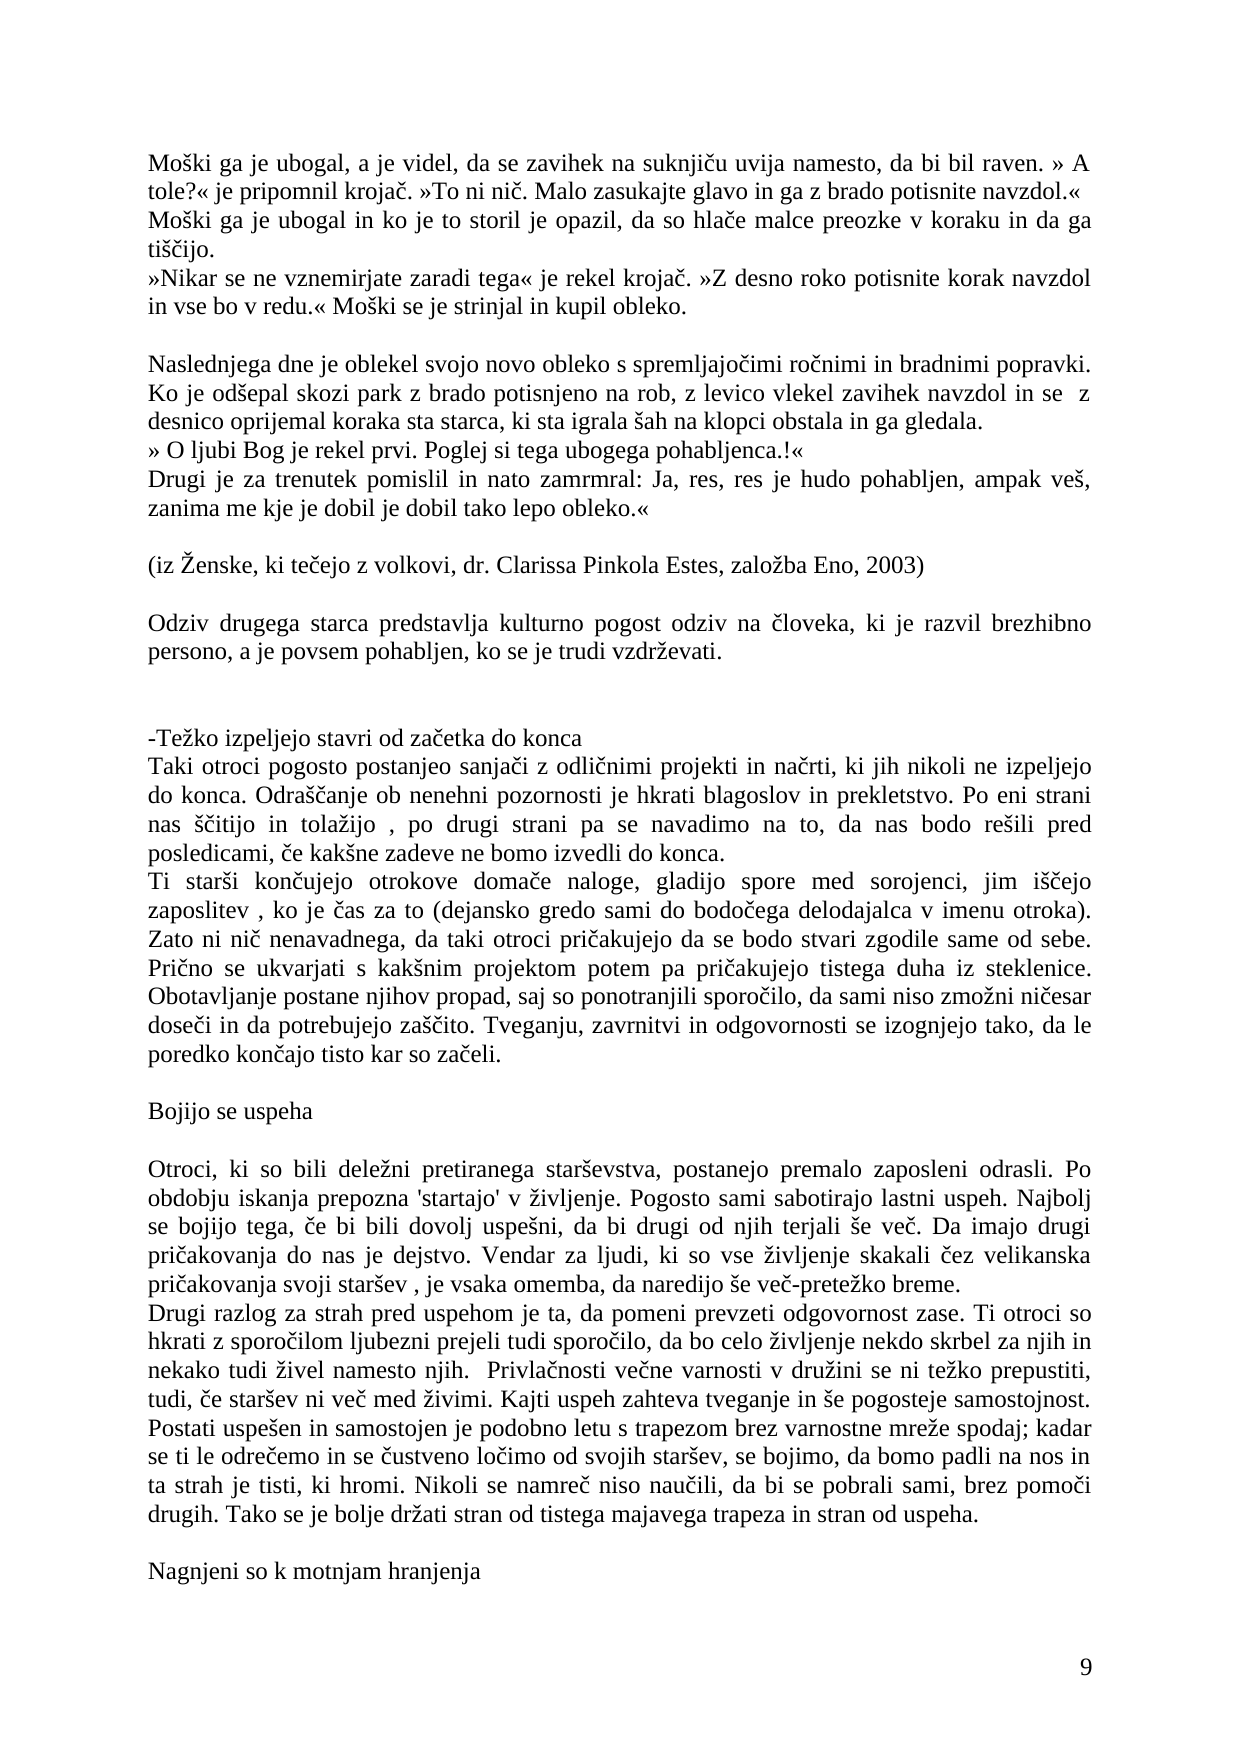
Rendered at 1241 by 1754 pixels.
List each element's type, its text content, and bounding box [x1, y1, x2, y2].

text » O ljubi Bog je rekel prvi. Poglej si tega ubogega pohabljenca.!« [148, 435, 1093, 464]
text Nagnjeni so k motnjam hranjenja [148, 1556, 1093, 1585]
text Drugi je za trenutek pomislil in nato zamrmral: Ja, res, res je hudo pohabljen, ampak veš, zanima me kje je dobil je dobil tako lepo obleko.« [148, 464, 1093, 521]
text »Nikar se ne vznemirjate zaradi tega« je rekel krojač. »Z desno roko potisnite korak navzdol in vse bo v redu.« Moški se je strinjal in kupil obleko. [148, 263, 1093, 320]
text (iz Ženske, ki tečejo z volkovi, dr. Clarissa Pinkola Estes, založba Eno, 2003) [148, 550, 1093, 579]
text Otroci, ki so bili deležni pretiranega starševstva, postanejo premalo zaposleni odrasli. Po obdobju iskanja prepozna 'startajo' v življenje. Pogosto sami sabotirajo lastni uspeh. Najbolj se bojijo tega, če bi bili dovolj uspešni, da bi drugi od njih terjali še več. Da imajo drugi pričakovanja do nas je dejstvo. Vendar za ljudi, ki so vse življenje skakali čez velikanska pričakovanja svoji staršev , je vsaka omemba, da naredijo še več-pretežko breme. [148, 1154, 1093, 1298]
text Drugi razlog za strah pred uspehom je ta, da pomeni prevzeti odgovornost zase. Ti otroci so hkrati z sporočilom ljubezni prejeli tudi sporočilo, da bo celo življenje nekdo skrbel za njih in nekako tudi živel namesto njih. Privlačnosti večne varnosti v družini se ni težko prepustiti, tudi, če staršev ni več med živimi. Kajti uspeh zahteva tveganje in še pogosteje samostojnost. Postati uspešen in samostojen je podobno letu s trapezom brez varnostne mreže spodaj; kadar se ti le odrečemo in se čustveno ločimo od svojih staršev, se bojimo, da bomo padli na nos in ta strah je tisti, ki hromi. Nikoli se namreč niso naučili, da bi se pobrali sami, brez pomoči drugih. Tako se je bolje držati stran od tistega majavega trapeza in stran od uspeha. [148, 1298, 1093, 1528]
text Naslednjega dne je oblekel svojo novo obleko s spremljajočimi ročnimi in bradnimi popravki. Ko je odšepal skozi park z brado potisnjeno na rob, z levico vlekel zavihek navzdol in se z desnico oprijemal koraka sta starca, ki sta igrala šah na klopci obstala in ga gledala. [148, 349, 1093, 435]
text Ti starši končujejo otrokove domače naloge, gladijo spore med sorojenci, jim iščejo zaposlitev , ko je čas za to (dejansko gredo sami do bodočega delodajalca v imenu otroka). Zato ni nič nenavadnega, da taki otroci pričakujejo da se bodo stvari zgodile same od sebe. Prično se ukvarjati s kakšnim projektom potem pa pričakujejo tistega duha iz steklenice. Obotavljanje postane njihov propad, saj so ponotranjili sporočilo, da sami niso zmožni ničesar doseči in da potrebujejo zaščito. Tveganju, zavrnitvi in odgovornosti se izognjejo tako, da le poredko končajo tisto kar so začeli. [148, 866, 1093, 1068]
text Moški ga je ubogal in ko je to storil je opazil, da so hlače malce preozke v koraku in da ga tiščijo. [148, 205, 1093, 263]
text -Težko izpeljejo stavri od začetka do konca [148, 723, 1093, 751]
text Moški ga je ubogal, a je videl, da se zavihek na suknjiču uvija namesto, da bi bil raven. » A tole?« je pripomnil krojač. »To ni nič. Malo zasukajte glavo in ga z brado potisnite navzdol.« [148, 148, 1093, 205]
text Bojijo se uspeha [148, 1096, 1093, 1125]
text Odziv drugega starca predstavlja kulturno pogost odziv na človeka, ki je razvil brezhibno persono, a je povsem pohabljen, ko se je trudi vzdrževati. [148, 608, 1093, 665]
text Taki otroci pogosto postanjeo sanjači z odličnimi projekti in načrti, ki jih nikoli ne izpeljejo do konca. Odraščanje ob nenehni pozornosti je hkrati blagoslov in prekletstvo. Po eni strani nas ščitijo in tolažijo , po drugi strani pa se navadimo na to, da nas bodo rešili pred posledicami, če kakšne zadeve ne bomo izvedli do konca. [148, 751, 1093, 866]
